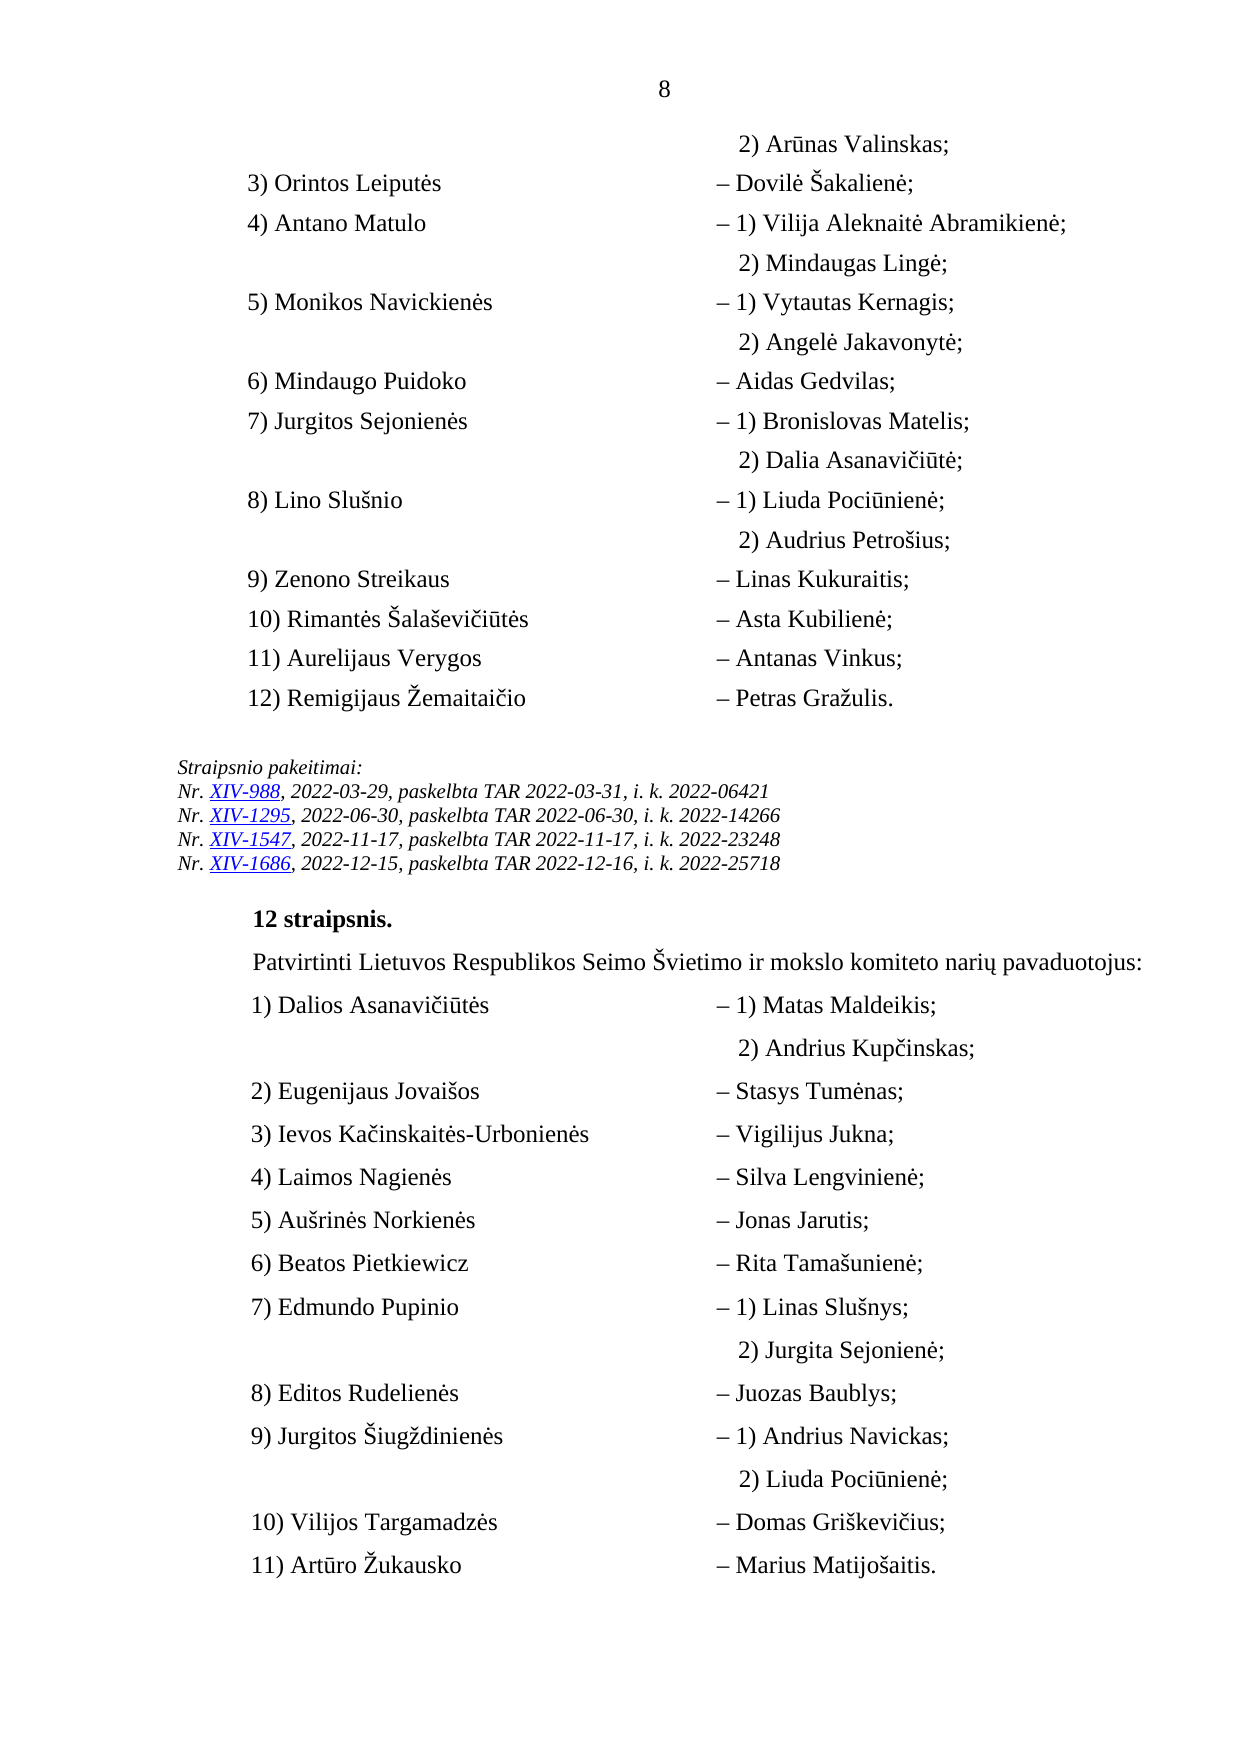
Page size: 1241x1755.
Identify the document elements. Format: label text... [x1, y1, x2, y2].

table_cell 6) Beatos Pietkiewicz [236, 1249, 691, 1292]
table_header 1) Dalios Asanavičiūtės [236, 990, 691, 1076]
table_cell – 1) Bronislovas Matelis; 2) Dalia Asanavičiūtė; [691, 395, 1151, 474]
table_cell – 1) Vytautas Kernagis; 2) Angelė Jakavonytė; [691, 276, 1151, 356]
table_cell – Asta Kubilienė; [691, 593, 1151, 633]
text 12 straipsnis. [177, 904, 1152, 933]
table_cell – 1) Linas Slušnys; 2) Jurgita Sejonienė; [691, 1292, 1151, 1378]
text Nr. XIV-1686, 2022-12-15, paskelbta TAR 2022-12-16, i. k. 2022-25718 [177, 851, 1152, 875]
table_cell 11) Aurelijaus Verygos [236, 633, 691, 672]
table_cell – Juozas Baublys; [691, 1378, 1151, 1421]
text Nr. XIV-1295, 2022-06-30, paskelbta TAR 2022-06-30, i. k. 2022-14266 [177, 803, 1152, 827]
text Nr. XIV-988, 2022-03-29, paskelbta TAR 2022-03-31, i. k. 2022-06421 [177, 779, 1152, 803]
table_cell 8) Editos Rudelienės [236, 1378, 691, 1421]
table_cell 7) Jurgitos Sejonienės [236, 395, 691, 474]
table_cell – 1) Andrius Navickas; 2) Liuda Pociūnienė; [691, 1421, 1151, 1507]
table_cell – 1) Vilija Aleknaitė Abramikienė; 2) Mindaugas Lingė; [691, 197, 1151, 276]
table_cell 3) Ievos Kačinskaitės-Urbonienės [236, 1120, 691, 1162]
table_cell 2) Eugenijaus Jovaišos [236, 1076, 691, 1119]
table_cell – Petras Gražulis. [691, 672, 1151, 712]
table_cell – Vigilijus Jukna; [691, 1120, 1151, 1162]
table_cell – Aidas Gedvilas; [691, 356, 1151, 395]
table_cell – 1) Liuda Pociūnienė; 2) Audrius Petrošius; [691, 474, 1151, 553]
table_cell 4) Antano Matulo [236, 197, 691, 276]
table_cell 10) Rimantės Šalaševičiūtės [236, 593, 691, 633]
table_cell – Antanas Vinkus; [691, 633, 1151, 672]
table_cell 11) Artūro Žukausko [236, 1550, 691, 1593]
text Nr. XIV-1547, 2022-11-17, paskelbta TAR 2022-11-17, i. k. 2022-23248 [177, 827, 1152, 851]
table_cell – Rita Tamašunienė; [691, 1249, 1151, 1292]
table_cell 8) Lino Slušnio [236, 474, 691, 553]
table_cell – Stasys Tumėnas; [691, 1076, 1151, 1119]
table_cell – Domas Griškevičius; [691, 1507, 1151, 1550]
table_cell [236, 118, 691, 158]
text Patvirtinti Lietuvos Respublikos Seimo Švietimo ir mokslo komiteto narių pavaduotojus: [177, 947, 1152, 976]
table_header – 1) Matas Maldeikis; 2) Andrius Kupčinskas; [691, 990, 1151, 1076]
text Straipsnio pakeitimai: [177, 755, 1152, 779]
table_cell 2) Arūnas Valinskas; [691, 118, 1151, 158]
table_cell 9) Jurgitos Šiugždinienės [236, 1421, 691, 1507]
table_cell 10) Vilijos Targamadzės [236, 1507, 691, 1550]
table_cell 7) Edmundo Pupinio [236, 1292, 691, 1378]
table_cell 5) Monikos Navickienės [236, 276, 691, 356]
table_cell 5) Aušrinės Norkienės [236, 1206, 691, 1248]
table_cell 3) Orintos Leiputės [236, 158, 691, 197]
table_cell 9) Zenono Streikaus [236, 554, 691, 593]
table_cell 6) Mindaugo Puidoko [236, 356, 691, 395]
table_cell – Silva Lengvinienė; [691, 1163, 1151, 1206]
table_cell 4) Laimos Nagienės [236, 1163, 691, 1206]
table_cell 12) Remigijaus Žemaitaičio [236, 672, 691, 712]
table_cell – Marius Matijošaitis. [691, 1550, 1151, 1593]
table_cell – Jonas Jarutis; [691, 1206, 1151, 1248]
table_cell – Dovilė Šakalienė; [691, 158, 1151, 197]
table_cell – Linas Kukuraitis; [691, 554, 1151, 593]
